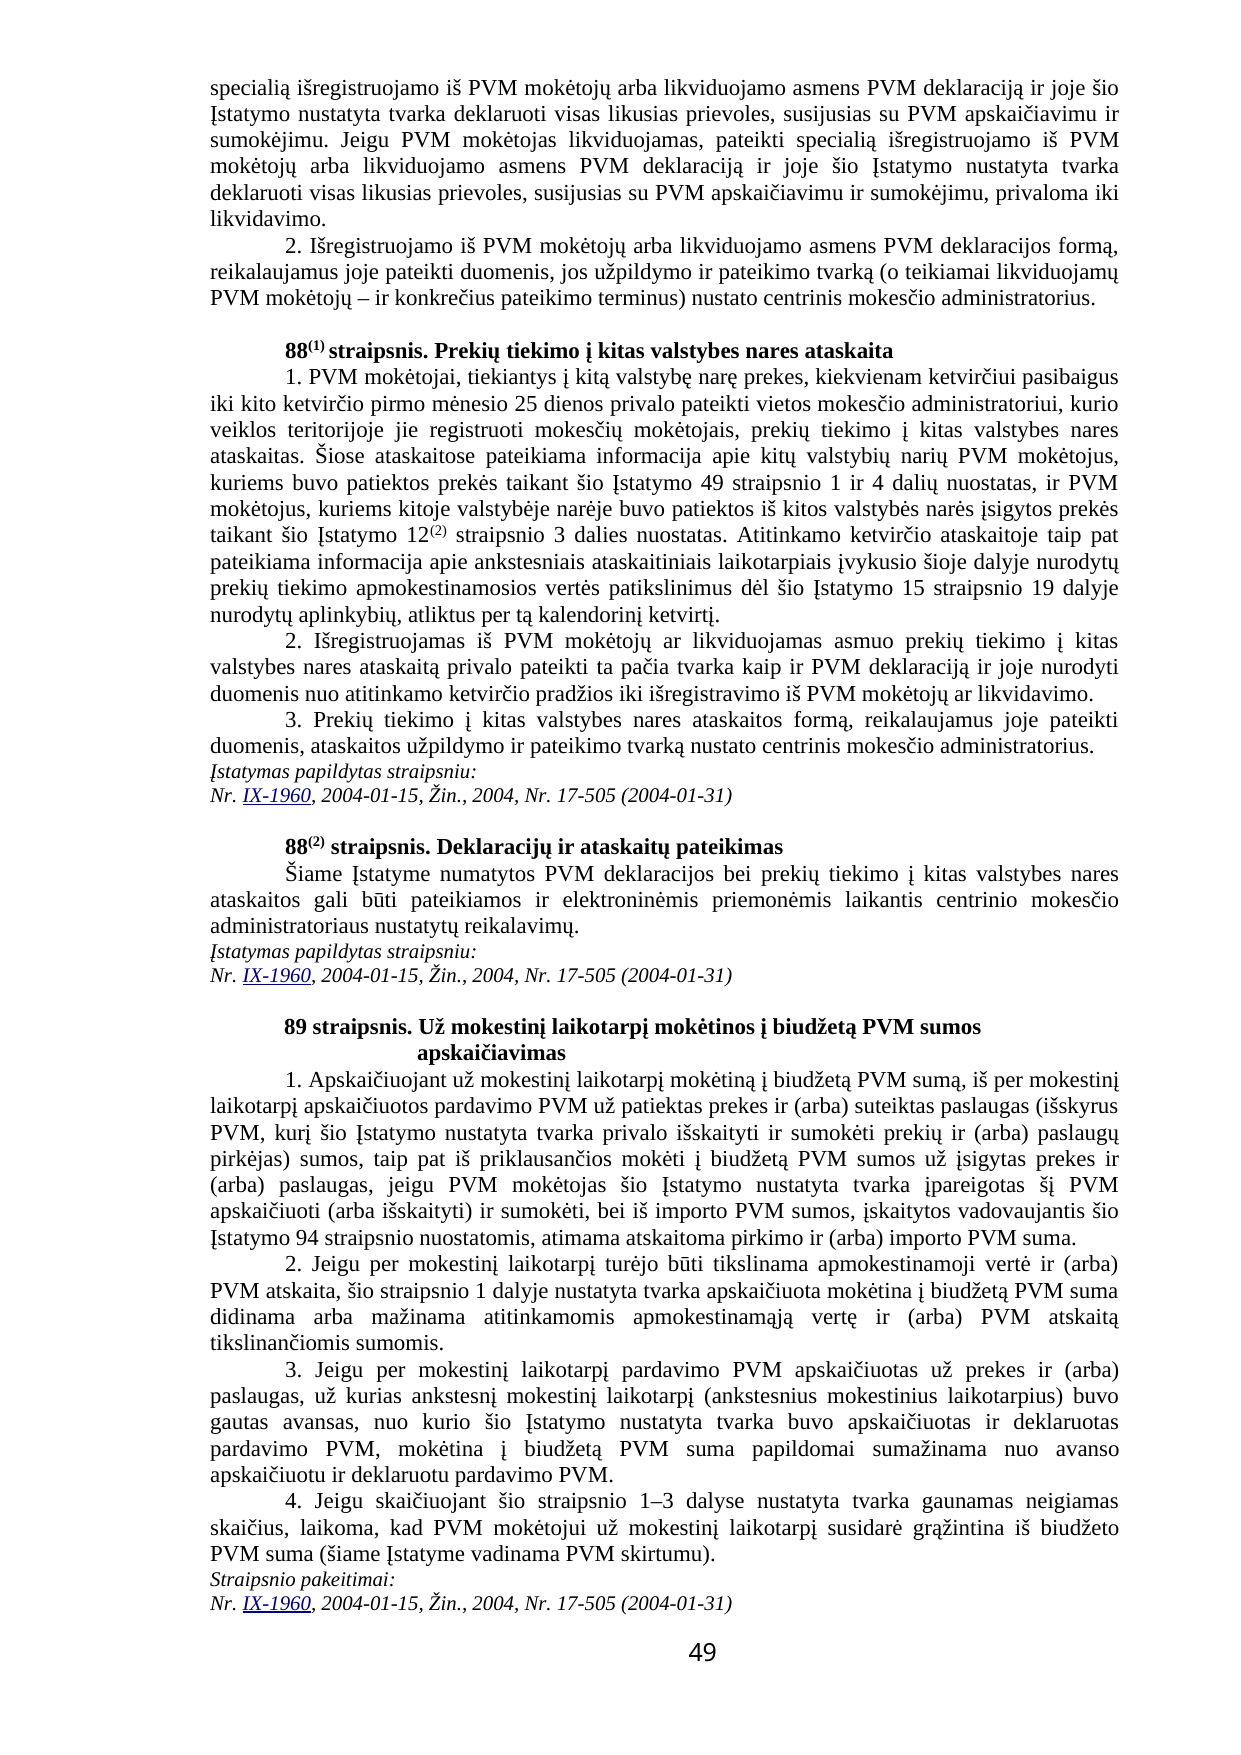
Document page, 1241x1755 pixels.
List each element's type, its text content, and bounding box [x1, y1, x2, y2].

text 3. Prekių tiekimo į kitas valstybes nares ataskaitos formą, reikalaujamus joje pateikti duomenis, ataskaitos užpildymo ir pateikimo tvarką nustato centrinis mokesčio administratorius. [210, 706, 1120, 759]
text 89 straipsnis. Už mokestinį laikotarpį mokėtinos į biudžetą PVM sumos [210, 1013, 1120, 1039]
text Straipsnio pakeitimai: [210, 1567, 1120, 1591]
text specialią išregistruojamo iš PVM mokėtojų arba likviduojamo asmens PVM deklaraciją ir joje šio Įstatymo nustatyta tvarka deklaruoti visas likusias prievoles, susijusias su PVM apskaičiavimu ir sumokėjimu. Jeigu PVM mokėtojas likviduojamas, pateikti specialią išregistruojamo iš PVM mokėtojų arba likviduojamo asmens PVM deklaraciją ir joje šio Įstatymo nustatyta tvarka deklaruoti visas likusias prievoles, susijusias su PVM apskaičiavimu ir sumokėjimu, privaloma iki likvidavimo. [210, 73, 1120, 232]
text 4. Jeigu skaičiuojant šio straipsnio 1–3 dalyse nustatyta tvarka gaunamas neigiamas skaičius, laikoma, kad PVM mokėtojui už mokestinį laikotarpį susidarė grąžintina iš biudžeto PVM suma (šiame Įstatyme vadinama PVM skirtumu). [210, 1487, 1120, 1567]
text apskaičiavimas [210, 1039, 1120, 1066]
text Įstatymas papildytas straipsniu: [210, 939, 1120, 963]
text Šiame Įstatyme numatytos PVM deklaracijos bei prekių tiekimo į kitas valstybes nares ataskaitos gali būti pateikiamos ir elektroninėmis priemonėmis laikantis centrinio mokesčio administratoriaus nustatytų reikalavimų. [210, 859, 1120, 939]
text 3. Jeigu per mokestinį laikotarpį pardavimo PVM apskaičiuotas už prekes ir (arba) paslaugas, už kurias ankstesnį mokestinį laikotarpį (ankstesnius mokestinius laikotarpius) buvo gautas avansas, nuo kurio šio Įstatymo nustatyta tvarka buvo apskaičiuotas ir deklaruotas pardavimo PVM, mokėtina į biudžetą PVM suma papildomai sumažinama nuo avanso apskaičiuotu ir deklaruotu pardavimo PVM. [210, 1356, 1120, 1487]
text Nr. IX-1960, 2004-01-15, Žin., 2004, Nr. 17-505 (2004-01-31) [210, 963, 1120, 987]
text 1. PVM mokėtojai, tiekiantys į kitą valstybę narę prekes, kiekvienam ketvirčiui pasibaigus iki kito ketvirčio pirmo mėnesio 25 dienos privalo pateikti vietos mokesčio administratoriui, kurio veiklos teritorijoje jie registruoti mokesčių mokėtojais, prekių tiekimo į kitas valstybes nares ataskaitas. Šiose ataskaitose pateikiama informacija apie kitų valstybių narių PVM mokėtojus, kuriems buvo patiektos prekės taikant šio Įstatymo 49 straipsnio 1 ir 4 dalių nuostatas, ir PVM mokėtojus, kuriems kitoje valstybėje narėje buvo patiektos iš kitos valstybės narės įsigytos prekės taikant šio Įstatymo 12(2) straipsnio 3 dalies nuostatas. Atitinkamo ketvirčio ataskaitoje taip pat pateikiama informacija apie ankstesniais ataskaitiniais laikotarpiais įvykusio šioje dalyje nurodytų prekių tiekimo apmokestinamosios vertės patikslinimus dėl šio Įstatymo 15 straipsnio 19 dalyje nurodytų aplinkybių, atliktus per tą kalendorinį ketvirtį. [210, 363, 1120, 627]
text 88(1) straipsnis. Prekių tiekimo į kitas valstybes nares ataskaita [210, 337, 1120, 363]
text 1. Apskaičiuojant už mokestinį laikotarpį mokėtiną į biudžetą PVM sumą, iš per mokestinį laikotarpį apskaičiuotos pardavimo PVM už patiektas prekes ir (arba) suteiktas paslaugas (išskyrus PVM, kurį šio Įstatymo nustatyta tvarka privalo išskaityti ir sumokėti prekių ir (arba) paslaugų pirkėjas) sumos, taip pat iš priklausančios mokėti į biudžetą PVM sumos už įsigytas prekes ir (arba) paslaugas, jeigu PVM mokėtojas šio Įstatymo nustatyta tvarka įpareigotas šį PVM apskaičiuoti (arba išskaityti) ir sumokėti, bei iš importo PVM sumos, įskaitytos vadovaujantis šio Įstatymo 94 straipsnio nuostatomis, atimama atskaitoma pirkimo ir (arba) importo PVM suma. [210, 1066, 1120, 1250]
text 2. Išregistruojamas iš PVM mokėtojų ar likviduojamas asmuo prekių tiekimo į kitas valstybes nares ataskaitą privalo pateikti ta pačia tvarka kaip ir PVM deklaraciją ir joje nurodyti duomenis nuo atitinkamo ketvirčio pradžios iki išregistravimo iš PVM mokėtojų ar likvidavimo. [210, 627, 1120, 706]
text Nr. IX-1960, 2004-01-15, Žin., 2004, Nr. 17-505 (2004-01-31) [210, 783, 1120, 807]
text Įstatymas papildytas straipsniu: [210, 759, 1120, 783]
text 88(2) straipsnis. Deklaracijų ir ataskaitų pateikimas [210, 833, 1120, 859]
text 2. Išregistruojamo iš PVM mokėtojų arba likviduojamo asmens PVM deklaracijos formą, reikalaujamus joje pateikti duomenis, jos užpildymo ir pateikimo tvarką (o teikiamai likviduojamų PVM mokėtojų – ir konkrečius pateikimo terminus) nustato centrinis mokesčio administratorius. [210, 232, 1120, 311]
text 2. Jeigu per mokestinį laikotarpį turėjo būti tikslinama apmokestinamoji vertė ir (arba) PVM atskaita, šio straipsnio 1 dalyje nustatyta tvarka apskaičiuota mokėtina į biudžetą PVM suma didinama arba mažinama atitinkamomis apmokestinamąją vertę ir (arba) PVM atskaitą tikslinančiomis sumomis. [210, 1250, 1120, 1356]
text Nr. IX-1960, 2004-01-15, Žin., 2004, Nr. 17-505 (2004-01-31) [210, 1591, 1120, 1615]
